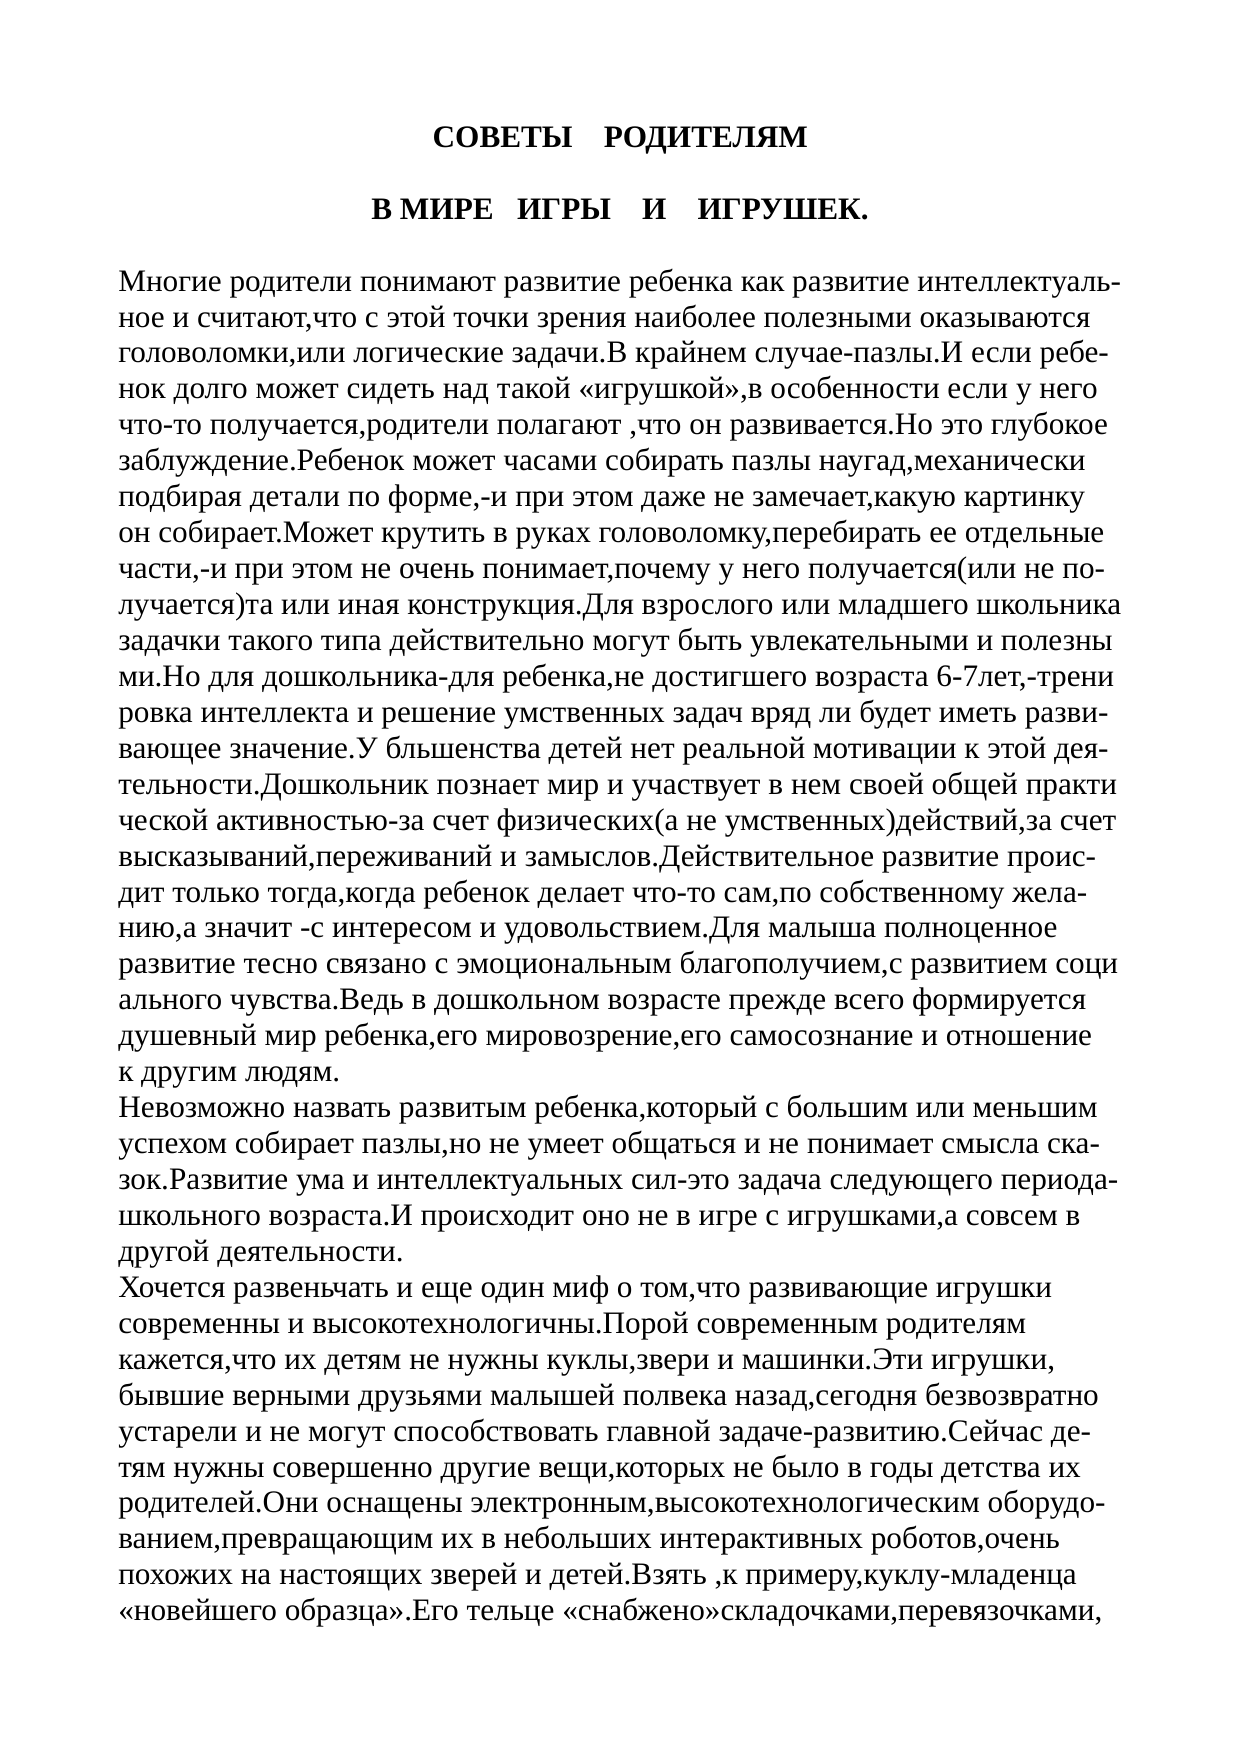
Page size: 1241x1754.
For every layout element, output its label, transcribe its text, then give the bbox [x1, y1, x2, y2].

text дит только тогда,когда ребенок делает что-то сам,по собственному жела- [118, 873, 1122, 909]
text вающее значение.У бльшенства детей нет реальной мотивации к этой дея- [118, 729, 1122, 765]
text к другим людям. [118, 1052, 1122, 1088]
text родителей.Они оснащены электронным,высокотехнологическим оборудо- [118, 1484, 1122, 1520]
text Многие родители понимают развитие ребенка как развитие интеллектуаль- [118, 262, 1122, 298]
text заблуждение.Ребенок может часами собирать пазлы наугад,механически [118, 442, 1122, 477]
text современны и высокотехнологичны.Порой современным родителям кажется,что их детям не нужны куклы,звери и машинки.Эти игрушки, [118, 1304, 1122, 1376]
text что-то получается,родители полагают ,что он развивается.Но это глубокое [118, 406, 1122, 442]
text СОВЕТЫ РОДИТЕЛЯМ [118, 118, 1122, 154]
text ческой активностью-за счет физических(а не умственных)действий,за счет [118, 801, 1122, 837]
text высказываний,переживаний и замыслов.Действительное развитие проис- [118, 837, 1122, 873]
text ванием,превращающим их в небольших интерактивных роботов,очень похожих на настоящих зверей и детей.Взять ,к примеру,куклу-младенца [118, 1520, 1122, 1592]
text бывшие верными друзьями малышей полвека назад,сегодня безвозвратно устарели и не могут способствовать главной задаче-развитию.Сейчас де- [118, 1376, 1122, 1448]
text другой деятельности. [118, 1232, 1122, 1268]
text подбирая детали по форме,-и при этом даже не замечает,какую картинку он собирает.Может крутить в руках головоломку,перебирать ее отдельные части,-и при этом не очень понимает,почему у него получается(или не по- [118, 477, 1122, 585]
text душевный мир ребенка,его мировозрение,его самосознание и отношение [118, 1017, 1122, 1052]
text тельности.Дошкольник познает мир и участвует в нем своей общей практи [118, 765, 1122, 801]
text тям нужны совершенно другие вещи,которых не было в годы детства их [118, 1448, 1122, 1484]
text ми.Но для дошкольника-для ребенка,не достигшего возраста 6-7лет,-трени [118, 657, 1122, 693]
text нок долго может сидеть над такой «игрушкой»,в особенности если у него [118, 370, 1122, 406]
text ное и считают,что с этой точки зрения наиболее полезными оказываются головоломки,или логические задачи.В крайнем случае-пазлы.И если ребе- [118, 298, 1122, 370]
text школьного возраста.И происходит оно не в игре с игрушками,а совсем в [118, 1196, 1122, 1232]
text Хочется развеньчать и еще один миф о том,что развивающие игрушки [118, 1268, 1122, 1304]
text зок.Развитие ума и интеллектуальных сил-это задача следующего периода- [118, 1160, 1122, 1196]
text лучается)та или иная конструкция.Для взрослого или младшего школьника [118, 585, 1122, 621]
text нию,а значит -с интересом и удовольствием.Для малыша полноценное развитие тесно связано с эмоциональным благополучием,с развитием соци [118, 909, 1122, 981]
text В МИРЕ ИГРЫ И ИГРУШЕК. [118, 190, 1122, 226]
text Невозможно назвать развитым ребенка,который с большим или меньшим [118, 1088, 1122, 1124]
text «новейшего образца».Его тельце «снабжено»складочками,перевязочками, [118, 1592, 1122, 1627]
text ровка интеллекта и решение умственных задач вряд ли будет иметь разви- [118, 693, 1122, 729]
text успехом собирает пазлы,но не умеет общаться и не понимает смысла ска- [118, 1124, 1122, 1160]
text ального чувства.Ведь в дошкольном возрасте прежде всего формируется [118, 981, 1122, 1017]
text задачки такого типа действительно могут быть увлекательными и полезны [118, 621, 1122, 657]
